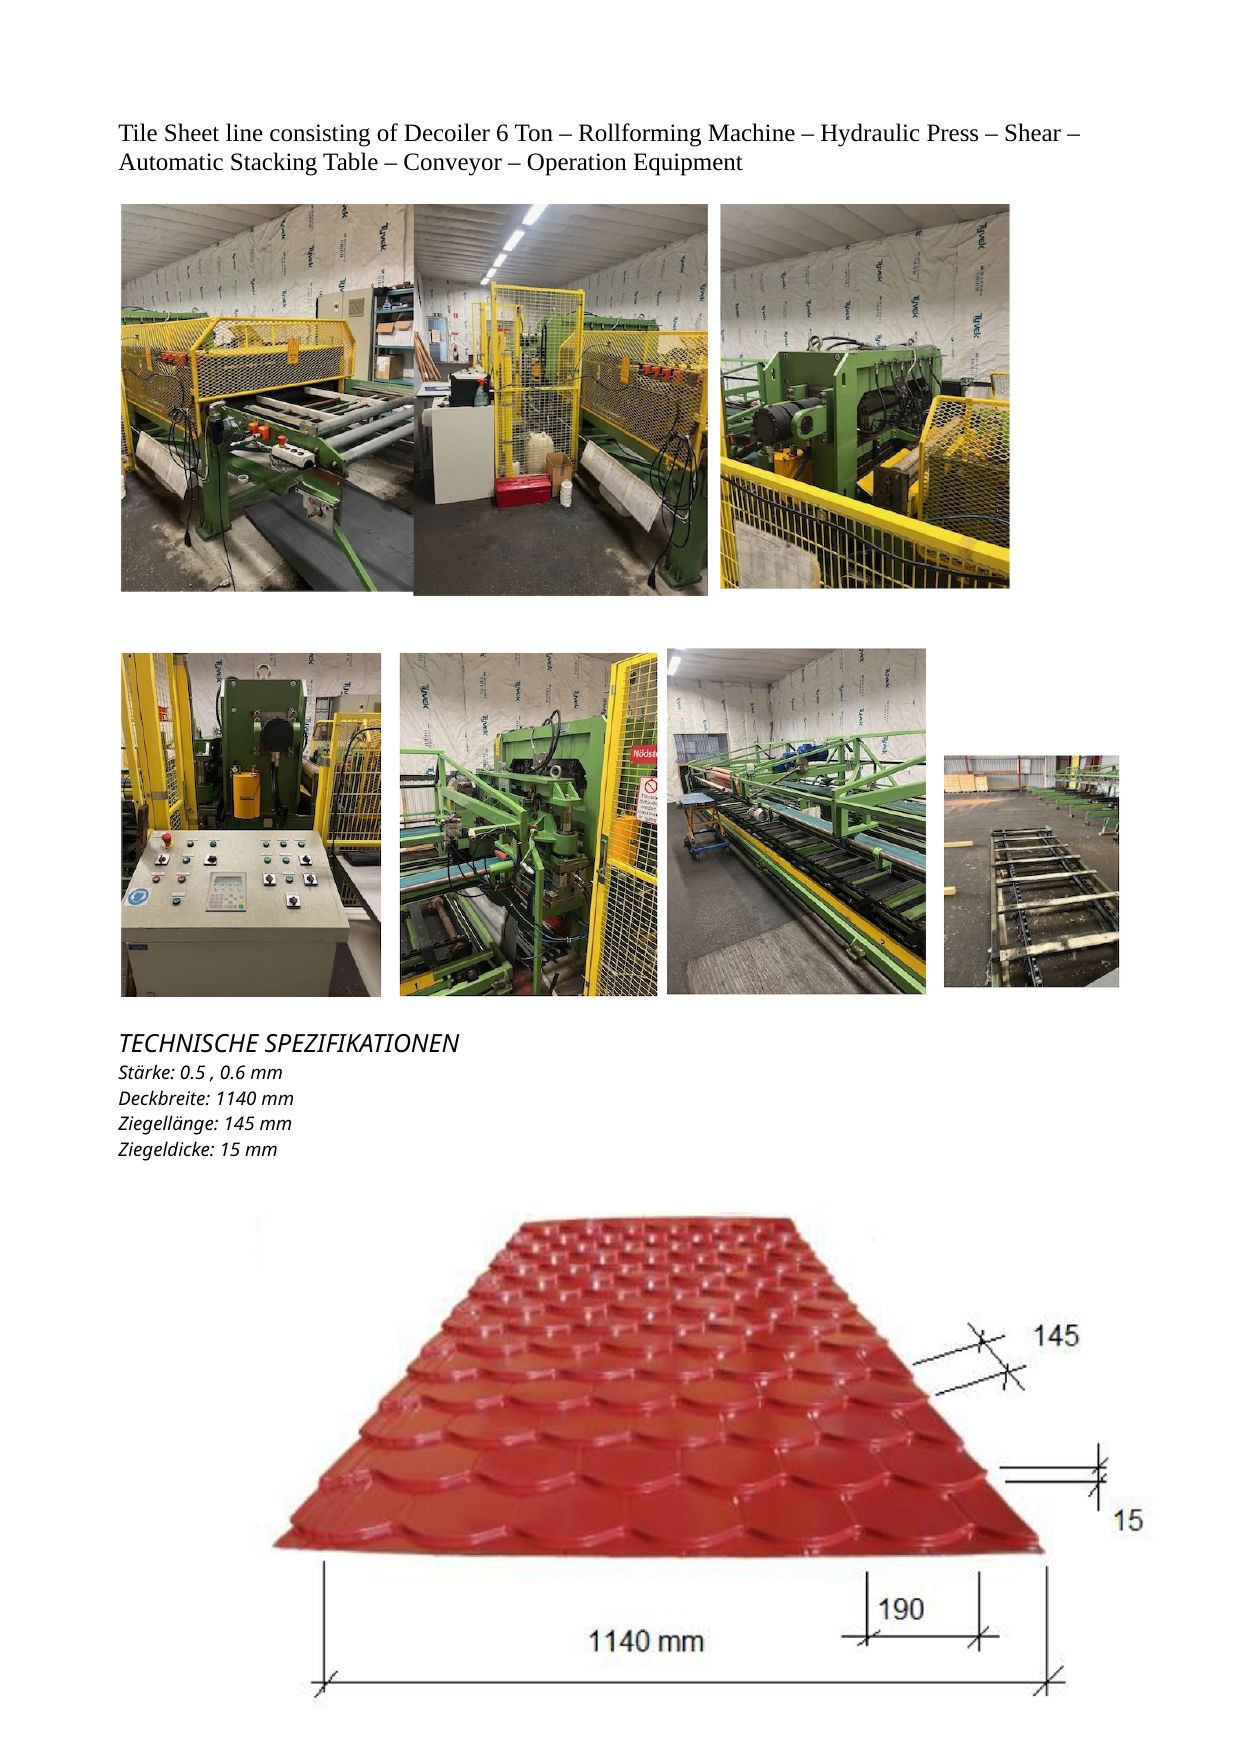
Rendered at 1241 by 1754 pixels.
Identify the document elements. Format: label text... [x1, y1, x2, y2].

text Tile Sheet line consisting of Decoiler 6 Ton – Rollforming Machine – Hydraulic Press – Shear – Automatic Stacking Table – Conveyor – Operation Equipment [118, 118, 1122, 176]
text Ziegeldicke: 15 mm [118, 1136, 1122, 1161]
picture [251, 1199, 1162, 1710]
text TECHNISCHE SPEZIFIKATIONEN [118, 1025, 1122, 1059]
text Ziegellänge: 145 mm [118, 1110, 1122, 1136]
text Stärke: 0.5 , 0.6 mm [118, 1059, 1122, 1085]
text Deckbreite: 1140 mm [118, 1085, 1122, 1110]
picture [118, 204, 1123, 997]
